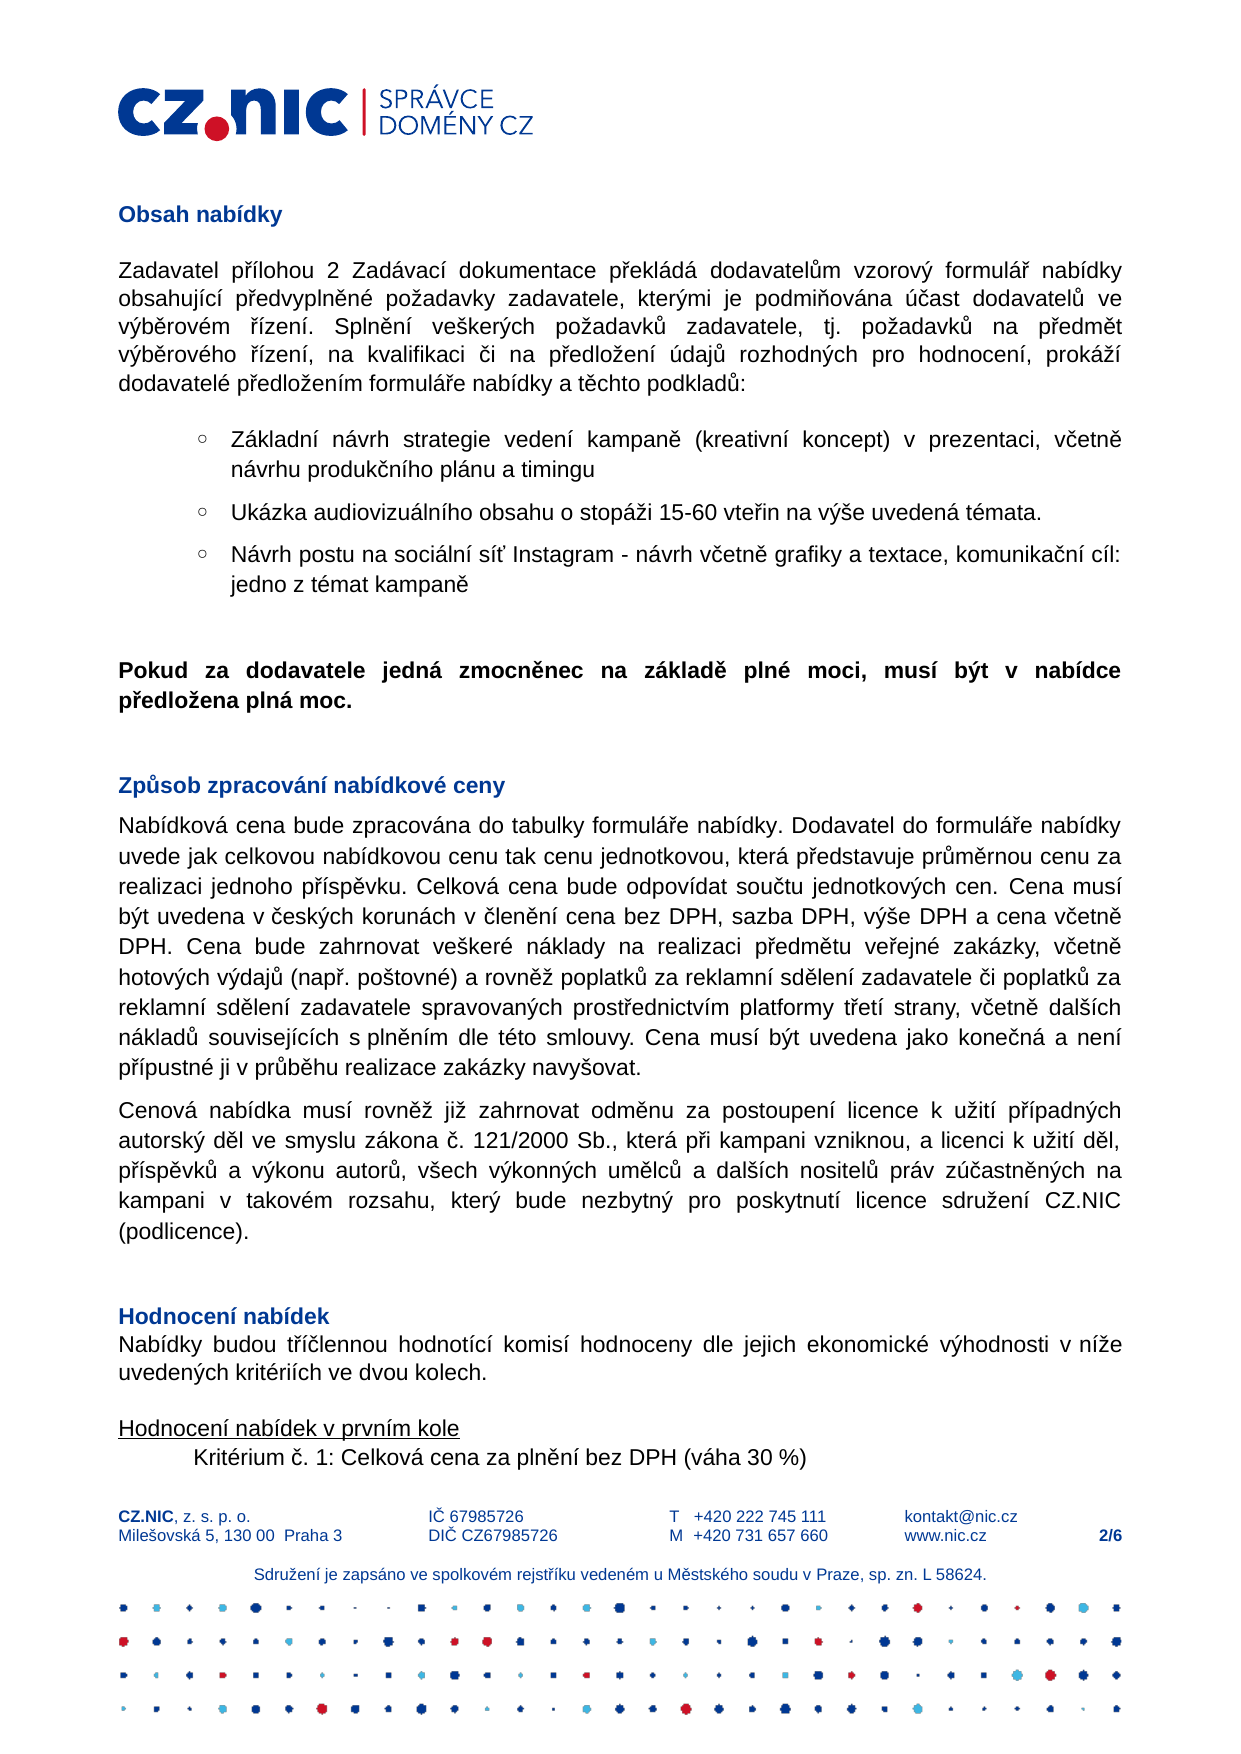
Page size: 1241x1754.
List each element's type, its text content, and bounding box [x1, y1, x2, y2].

list Ukázka audiovizuálního obsahu o stopáži 15-60 vteřin na výše uvedená témata. [193, 498, 1122, 525]
text Způsob zpracování nabídkové ceny [118, 772, 1122, 798]
text Nabídková cena bude zpracována do tabulky formuláře nabídky. Dodavatel do formuláře nabídky uvede jak celkovou nabídkovou cenu tak cenu jednotkovou, která představuje průměrnou cenu za realizaci jednoho příspěvku. Celková cena bude odpovídat součtu jednotkových cen. Cena musí být uvedena v českých korunách v členění cena bez DPH, sazba DPH, výše DPH a cena včetně DPH. Cena bude zahrnovat veškeré náklady na realizaci předmětu veřejné zakázky, včetně hotových výdajů (např. poštovné) a rovněž poplatků za reklamní sdělení zadavatele či poplatků za reklamní sdělení zadavatele spravovaných prostřednictvím platformy třetí strany, včetně dalších nákladů souvisejících s plněním dle této smlouvy. Cena musí být uvedena jako konečná a není přípustné ji v průběhu realizace zakázky navyšovat. [118, 812, 1122, 1081]
list Základní návrh strategie vedení kampaně (kreativní koncept) v prezentaci, včetně návrhu produkčního plánu a timingu [193, 426, 1122, 482]
text Nabídky budou tříčlennou hodnotící komisí hodnoceny dle jejich ekonomické výhodnosti v níže uvedených kritériích ve dvou kolech. [118, 1331, 1122, 1385]
text Hodnocení nabídek [118, 1303, 1122, 1329]
text Zadavatel přílohou 2 Zadávací dokumentace překládá dodavatelům vzorový formulář nabídky obsahující předvyplněné požadavky zadavatele, kterými je podmiňována účast dodavatelů ve výběrovém řízení. Splnění veškerých požadavků zadavatele, tj. požadavků na předmět výběrového řízení, na kvalifikaci či na předložení údajů rozhodných pro hodnocení, prokáží dodavatelé předložením formuláře nabídky a těchto podkladů: [118, 257, 1122, 396]
list Návrh postu na sociální síť Instagram - návrh včetně grafiky a textace, komunikační cíl: jedno z témat kampaně [193, 541, 1122, 598]
text Cenová nabídka musí rovněž již zahrnovat odměnu za postoupení licence k užití případných autorský děl ve smyslu zákona č. 121/2000 Sb., která při kampani vzniknou, a licenci k užití děl, příspěvků a výkonu autorů, všech výkonných umělců a dalších nositelů práv zúčastněných na kampani v takovém rozsahu, který bude nezbytný pro poskytnutí licence sdružení CZ.NIC (podlicence). [118, 1097, 1122, 1244]
list Pokud za dodavatele jedná zmocněnec na základě plné moci, musí být v nabídce předložena plná moc. [6, 657, 1122, 713]
picture [118, 1602, 1122, 1719]
text Obsah nabídky [118, 201, 1122, 227]
text Hodnocení nabídek v prvním kole [118, 1415, 1122, 1442]
list Kritérium č. 1: Celková cena za plnění bez DPH (váha 30 %) [193, 1443, 1122, 1470]
